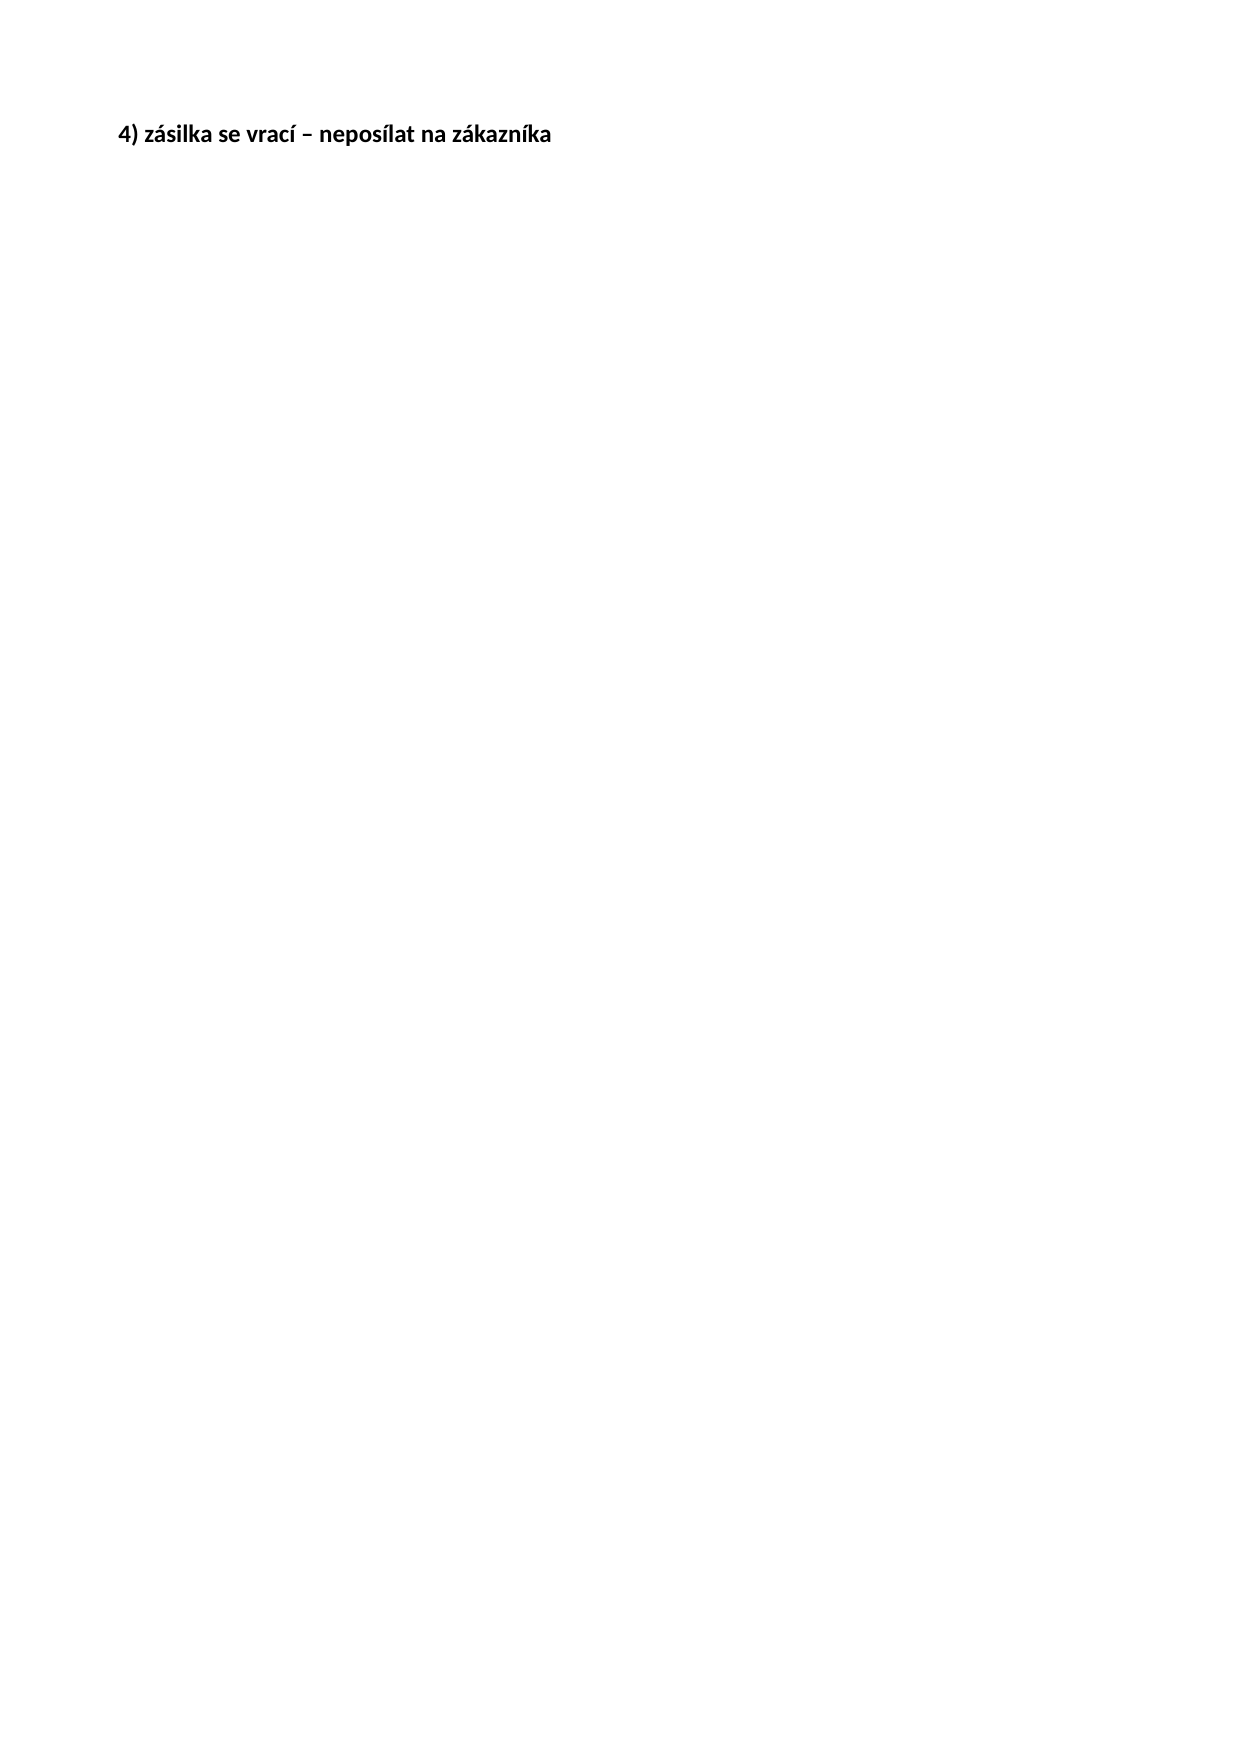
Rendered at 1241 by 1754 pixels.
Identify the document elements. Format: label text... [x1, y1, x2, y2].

text 4) zásilka se vrací – neposílat na zákazníka [118, 118, 1122, 149]
